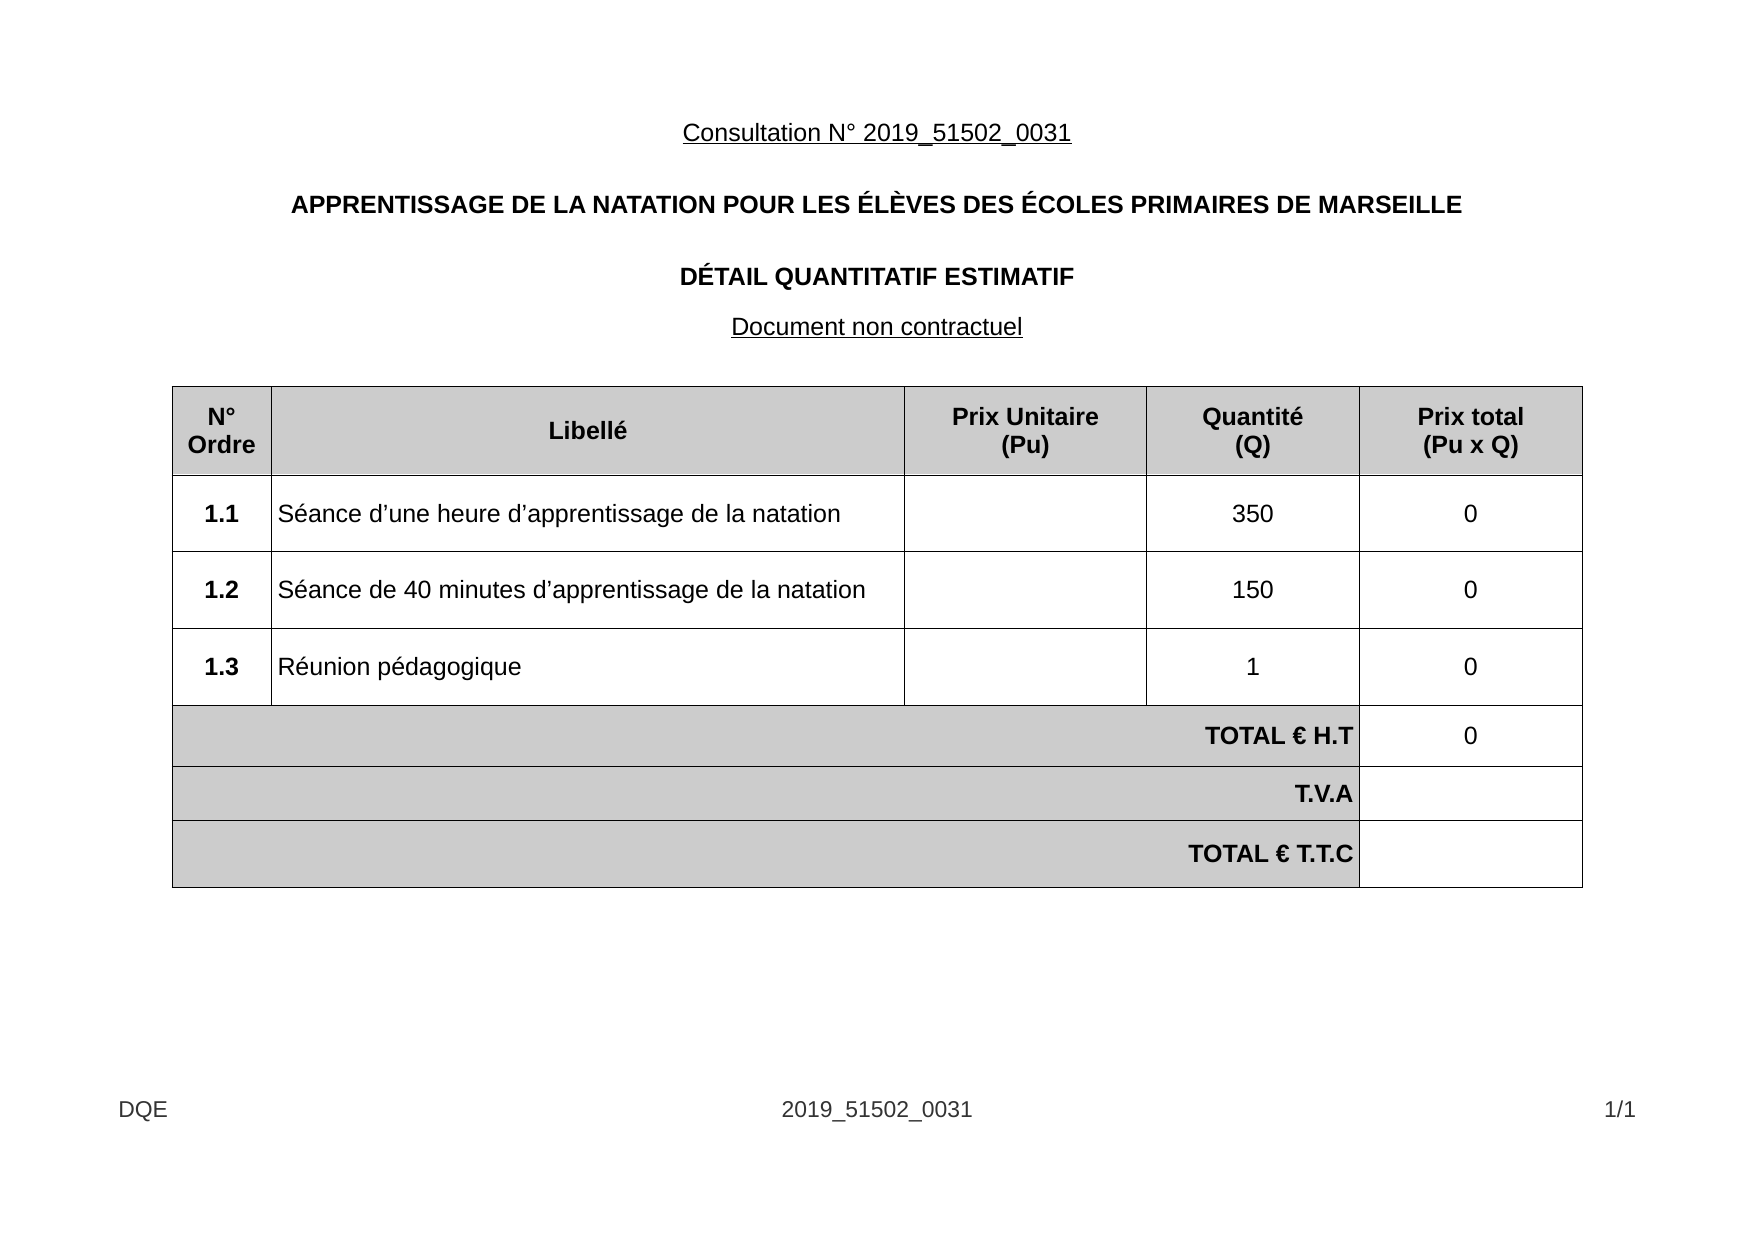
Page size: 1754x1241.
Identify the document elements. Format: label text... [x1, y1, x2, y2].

text Consultation N° 2019_51502_0031 [118, 118, 1636, 147]
table_cell [905, 629, 1146, 705]
table_cell 1.2 [173, 552, 271, 628]
table_header Libellé [272, 387, 904, 474]
table_cell 0 [1360, 552, 1582, 628]
text Document non contractuel [118, 312, 1636, 341]
table_cell 1 [1147, 629, 1359, 705]
table_cell 350 [1147, 476, 1359, 551]
table_cell TOTAL € H.T [173, 706, 1359, 766]
table_cell 0 [1360, 706, 1582, 766]
table_header N° Ordre [173, 387, 271, 474]
table_cell 1.1 [173, 476, 271, 551]
table_cell 0 [1360, 629, 1582, 705]
table_cell 150 [1147, 552, 1359, 628]
table_cell [905, 552, 1146, 628]
table_cell [905, 476, 1146, 551]
table_cell 0 [1360, 476, 1582, 551]
table_cell Réunion pédagogique [272, 629, 904, 705]
text APPRENTISSAGE DE LA NATATION POUR LES ÉLÈVES DES ÉCOLES PRIMAIRES DE MARSEILLE [118, 190, 1636, 219]
table_cell T.V.A [173, 767, 1359, 820]
text DÉTAIL QUANTITATIF ESTIMATIF [118, 262, 1636, 291]
table_cell Séance de 40 minutes d’apprentissage de la natation [272, 552, 904, 628]
table_cell [1360, 821, 1582, 887]
table_header Prix total (Pu x Q) [1360, 387, 1582, 474]
table_cell 1.3 [173, 629, 271, 705]
table_header Prix Unitaire (Pu) [905, 387, 1146, 474]
table_header Quantité (Q) [1147, 387, 1359, 474]
table_cell Séance d’une heure d’apprentissage de la natation [272, 476, 904, 551]
table_cell TOTAL € T.T.C [173, 821, 1359, 887]
table_cell [1360, 767, 1582, 820]
